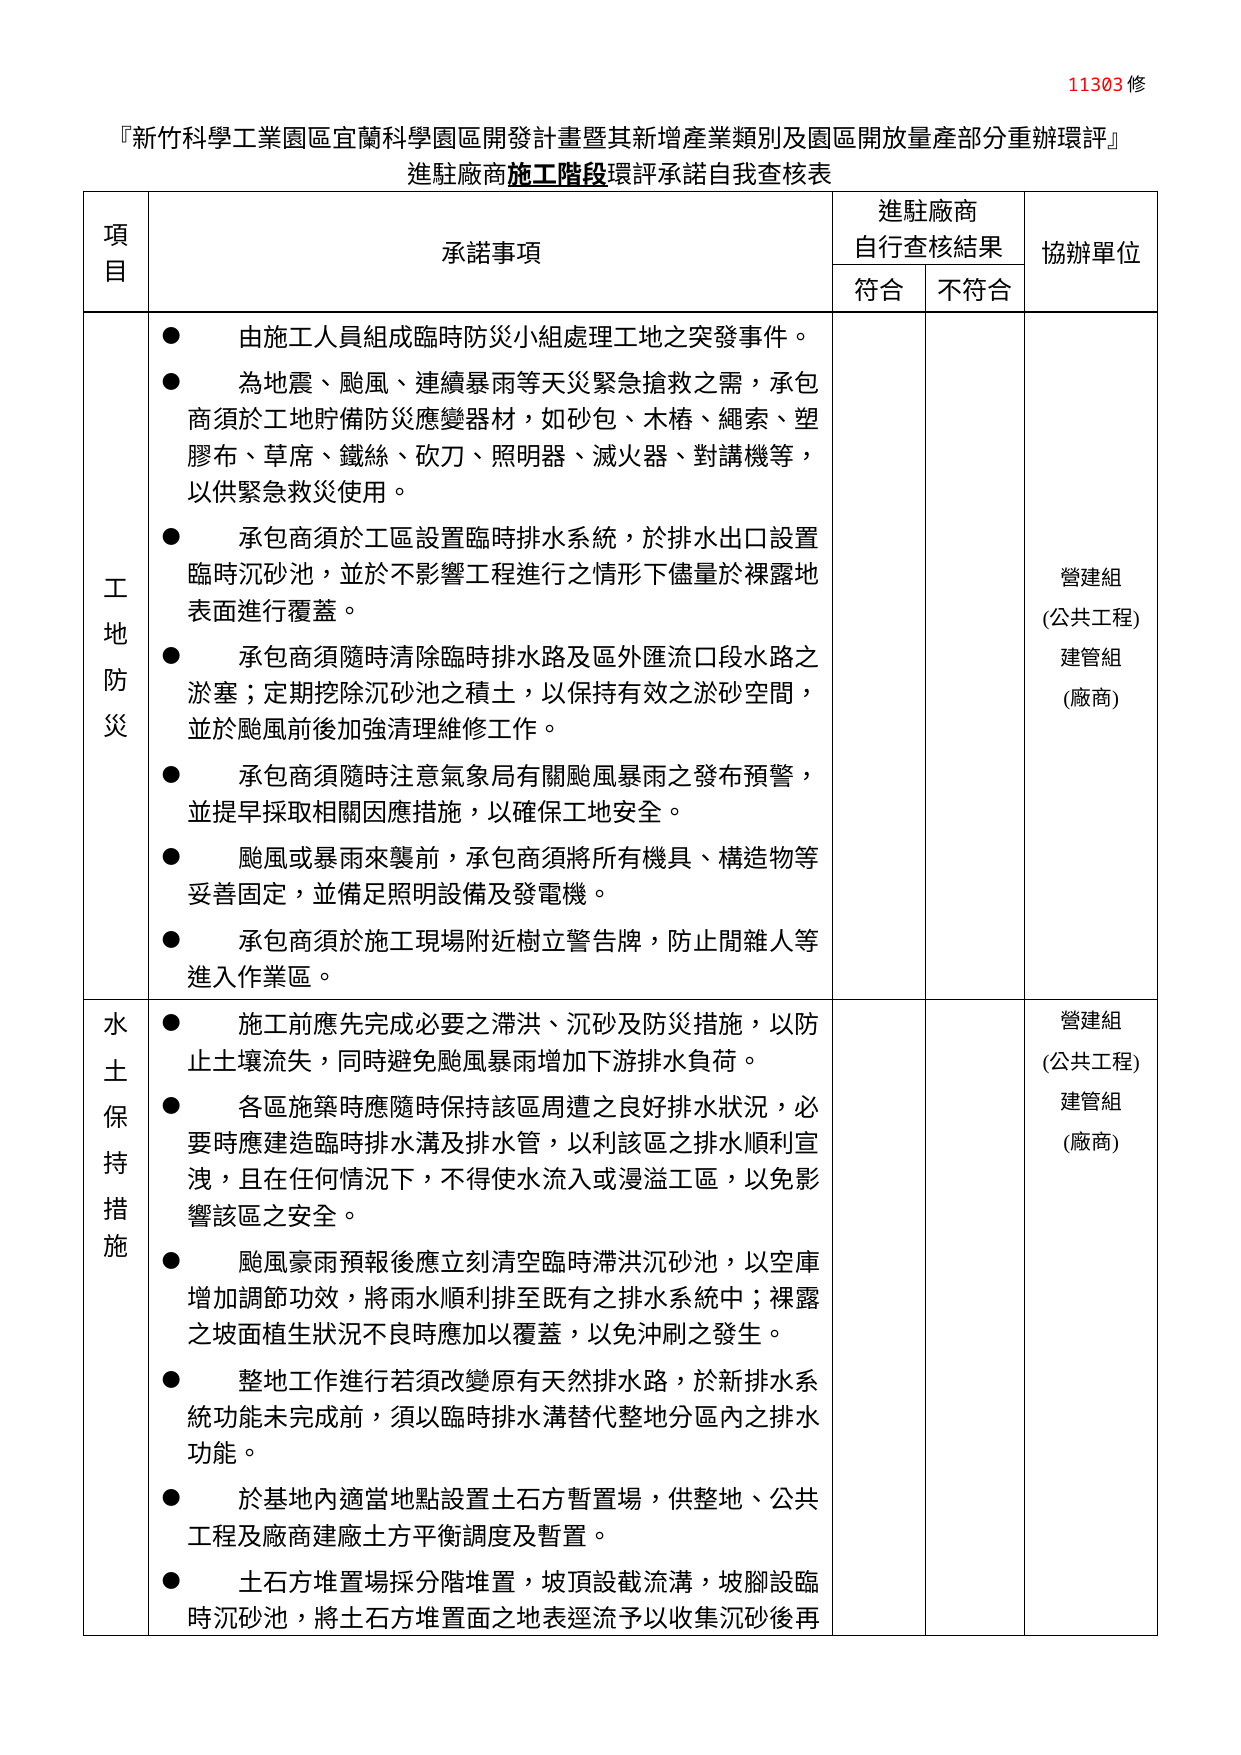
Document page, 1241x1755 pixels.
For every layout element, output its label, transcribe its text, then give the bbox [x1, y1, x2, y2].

table_cell 營建組 (公共工程) 建管組 (廠商) [1025, 313, 1157, 999]
table_cell [833, 1000, 925, 1635]
text 『新竹科學工業園區宜蘭科學園區開發計畫暨其新增產業類別及園區開放量產部分重辦環評』 [94, 118, 1146, 154]
table_header 協辦單位 [1025, 192, 1157, 311]
table_header 進駐廠商 自行查核結果 [833, 192, 1024, 264]
table_cell 工 地 防 災 [84, 313, 148, 999]
table_cell [926, 313, 1024, 999]
table_cell 水 土 保 持 措施 [84, 1000, 148, 1635]
table_header 承諾事項 [149, 192, 832, 311]
table_cell 不符合 [926, 265, 1024, 311]
text 進駐廠商施工階段環評承諾自我查核表 [94, 154, 1146, 191]
table_cell 營建組 (公共工程) 建管組 (廠商) [1025, 1000, 1157, 1635]
table_cell 由施工人員組成臨時防災小組處理工地之突發事件。 為地震、颱風、連續暴雨等天災緊急搶救之需，承包商須於工地貯備防災應變器材，如砂包、木樁、繩索、塑膠布、草席、鐵絲、砍刀、照明器、滅火器、對講機等，以供緊急救災使用。 承包商須於工區設置臨時排水系統，於排水出口設置臨時沉砂池，並於不影響工程進行之情形下儘量於裸露地表面進行覆蓋。 承包商須隨時清除臨時排水路及區外匯流口段水路之淤塞；定期挖除沉砂池之積土，以保持有效之淤砂空間，並於颱風前後加強清理維修工作。 承包商須隨時注意氣象局有關颱風暴雨之發布預警，並提早採取相關因應措施，以確保工地安全。 颱風或暴雨來襲前，承包商須將所有機具、構造物等妥善固定，並備足照明設備及發電機。 承包商須於施工現場附近樹立警告牌，防止閒雜人等進入作業區。 [149, 313, 832, 999]
table_cell 施工前應先完成必要之滯洪、沉砂及防災措施，以防止土壤流失，同時避免颱風暴雨增加下游排水負荷。 各區施築時應隨時保持該區周遭之良好排水狀況，必要時應建造臨時排水溝及排水管，以利該區之排水順利宣洩，且在任何情況下，不得使水流入或漫溢工區，以免影響該區之安全。 颱風豪雨預報後應立刻清空臨時滯洪沉砂池，以空庫增加調節功效，將雨水順利排至既有之排水系統中；裸露之坡面植生狀況不良時應加以覆蓋，以免沖刷之發生。 整地工作進行若須改變原有天然排水路，於新排水系統功能未完成前，須以臨時排水溝替代整地分區內之排水功能。 於基地內適當地點設置土石方暫置場，供整地、公共工程及廠商建廠土方平衡調度及暫置。 土石方堆置場採分階堆置，坡頂設截流溝，坡腳設臨時沉砂池，將土石方堆置面之地表逕流予以收集沉砂後再排入既有水路。 土石方堆置面考量堆置時間之長短，採用網布覆蓋或鋪植草種，以抑制晴天之塵土飛揚及避免降雨期間雨水直接沖蝕，造成土壤流失。 土石方暫存堆置量不得逾越經核准之最大堆置土石量，各土方暫置場均需夯壓整平。 防汛期間加強排水路垃圾及雜物清除，確保滯洪池溢流口無雜物阻擋。 [149, 1000, 832, 1635]
table_header 項目 [84, 192, 148, 311]
table_cell [833, 313, 925, 999]
table_cell [926, 1000, 1024, 1635]
table_cell 符合 [833, 265, 925, 311]
